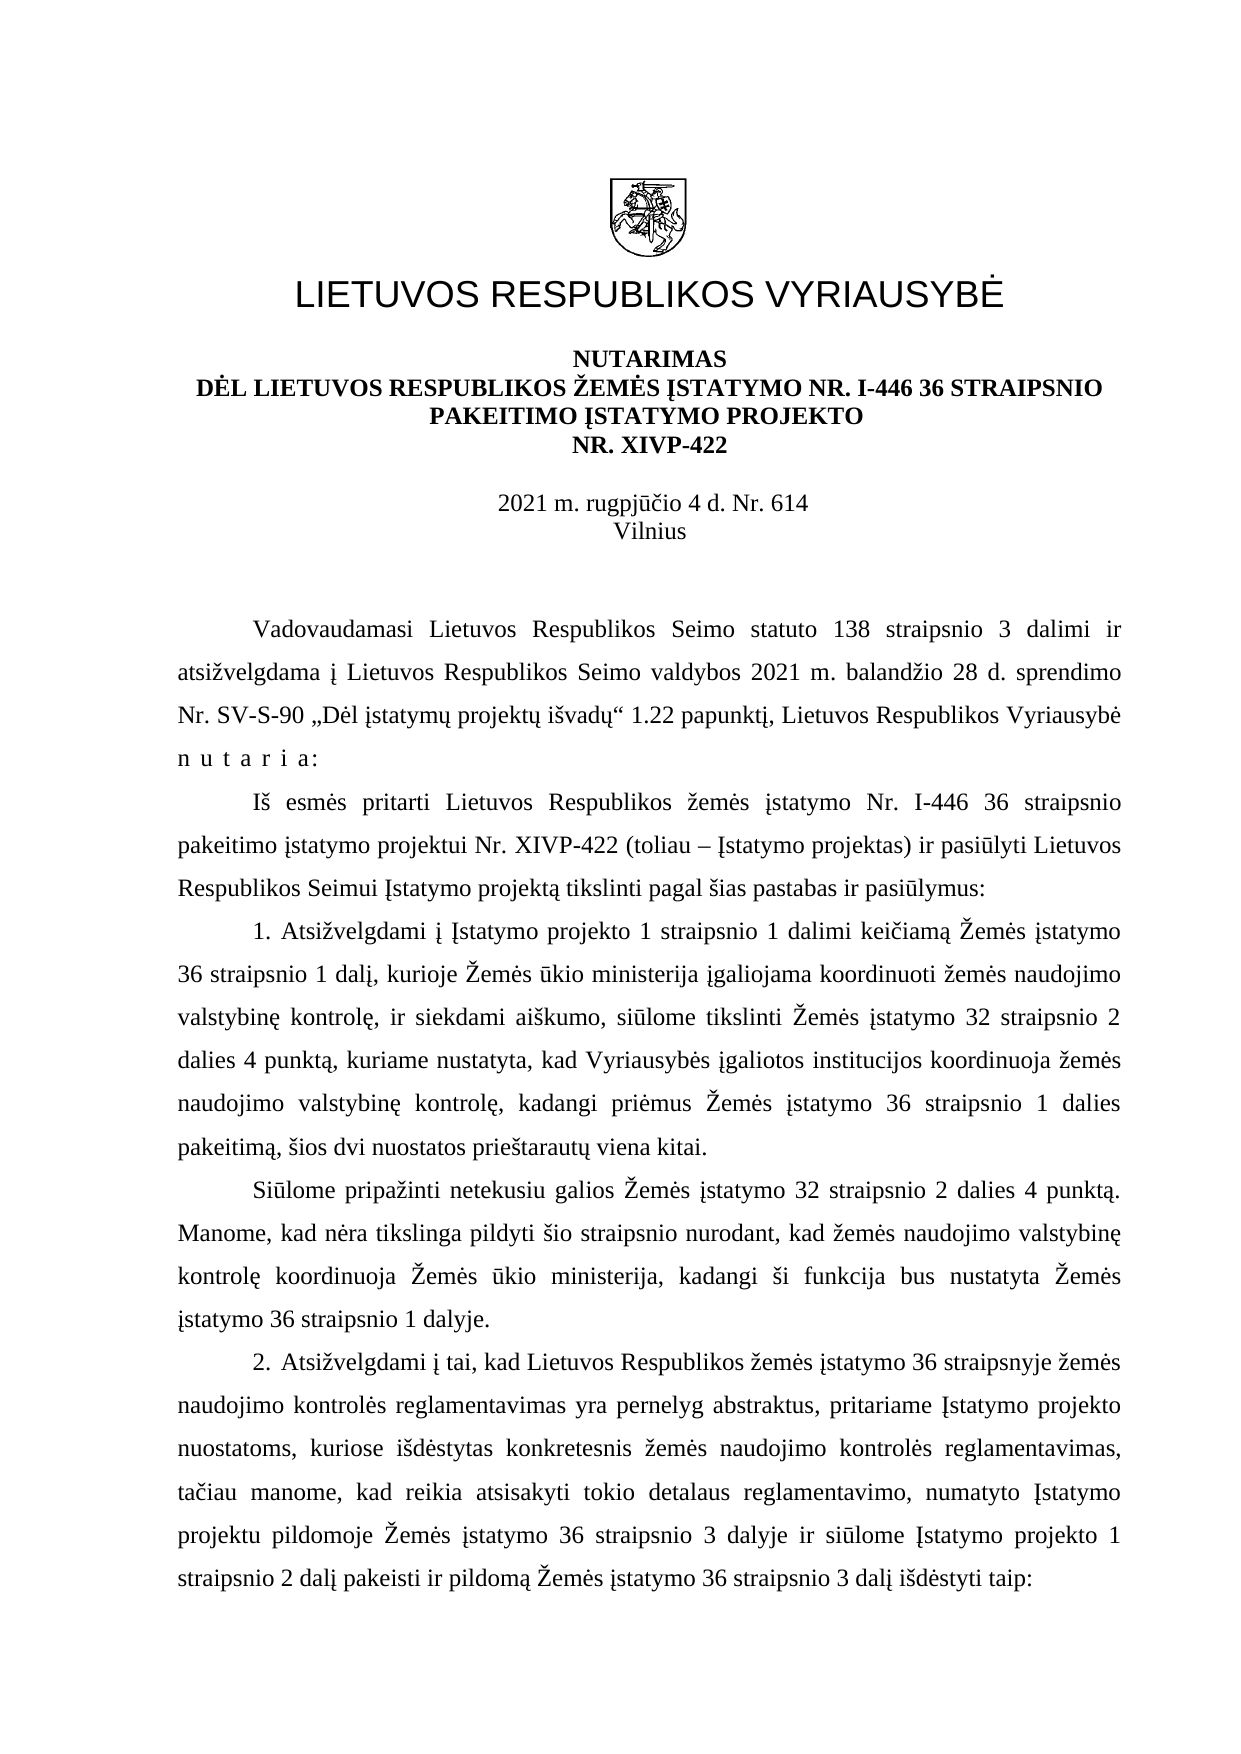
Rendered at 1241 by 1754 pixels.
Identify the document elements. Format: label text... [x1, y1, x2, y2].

text Vilnius [177, 516, 1122, 545]
text 2021 m. rugpjūčio 4 d. Nr. 614 [177, 488, 1122, 516]
text 2. Atsižvelgdami į tai, kad Lietuvos Respublikos žemės įstatymo 36 straipsnyje žemės naudojimo kontrolės reglamentavimas yra pernelyg abstraktus, pritariame Įstatymo projekto nuostatoms, kuriose išdėstytas konkretesnis žemės naudojimo kontrolės reglamentavimas, tačiau manome, kad reikia atsisakyti tokio detalaus reglamentavimo, numatyto Įstatymo projektu pildomoje Žemės įstatymo 36 straipsnio 3 dalyje ir siūlome Įstatymo projekto 1 straipsnio 2 dalį pakeisti ir pildomą Žemės įstatymo 36 straipsnio 3 dalį išdėstyti taip: [177, 1347, 1122, 1592]
text nutarimas [177, 344, 1122, 373]
text Vadovaudamasi Lietuvos Respublikos Seimo statuto 138 straipsnio 3 dalimi ir atsižvelgdama į Lietuvos Respublikos Seimo valdybos 2021 m. balandžio 28 d. sprendimo Nr. SV-S-90 „Dėl įstatymų projektų išvadų“ 1.22 papunktį, Lietuvos Respublikos Vyriausybė n u t a r i a: [177, 614, 1122, 772]
text Lietuvos Respublikos Vyriausybė [177, 272, 1122, 315]
text Iš esmės pritarti Lietuvos Respublikos žemės įstatymo Nr. I-446 36 straipsnio pakeitimo įstatymo projektui Nr. XIVP-422 (toliau – Įstatymo projektas) ir pasiūlyti Lietuvos Respublikos Seimui Įstatymo projektą tikslinti pagal šias pastabas ir pasiūlymus: [177, 787, 1122, 902]
text 1. Atsižvelgdami į Įstatymo projekto 1 straipsnio 1 dalimi keičiamą Žemės įstatymo 36 straipsnio 1 dalį, kurioje Žemės ūkio ministerija įgaliojama koordinuoti žemės naudojimo valstybinę kontrolę, ir siekdami aiškumo, siūlome tikslinti Žemės įstatymo 32 straipsnio 2 dalies 4 punktą, kuriame nustatyta, kad Vyriausybės įgaliotos institucijos koordinuoja žemės naudojimo valstybinę kontrolę, kadangi priėmus Žemės įstatymo 36 straipsnio 1 dalies pakeitimą, šios dvi nuostatos prieštarautų viena kitai. [177, 916, 1122, 1160]
text Siūlome pripažinti netekusiu galios Žemės įstatymo 32 straipsnio 2 dalies 4 punktą. Manome, kad nėra tikslinga pildyti šio straipsnio nurodant, kad žemės naudojimo valstybinę kontrolę koordinuoja Žemės ūkio ministerija, kadangi ši funkcija bus nustatyta Žemės įstatymo 36 straipsnio 1 dalyje. [177, 1175, 1122, 1333]
text DĖL Lietuvos Respublikos Žemės įstatymo Nr. I-446 36 straipsnio pakeitimo įstatymo projekto [177, 373, 1122, 430]
text Nr. XIVP-422 [177, 430, 1122, 459]
